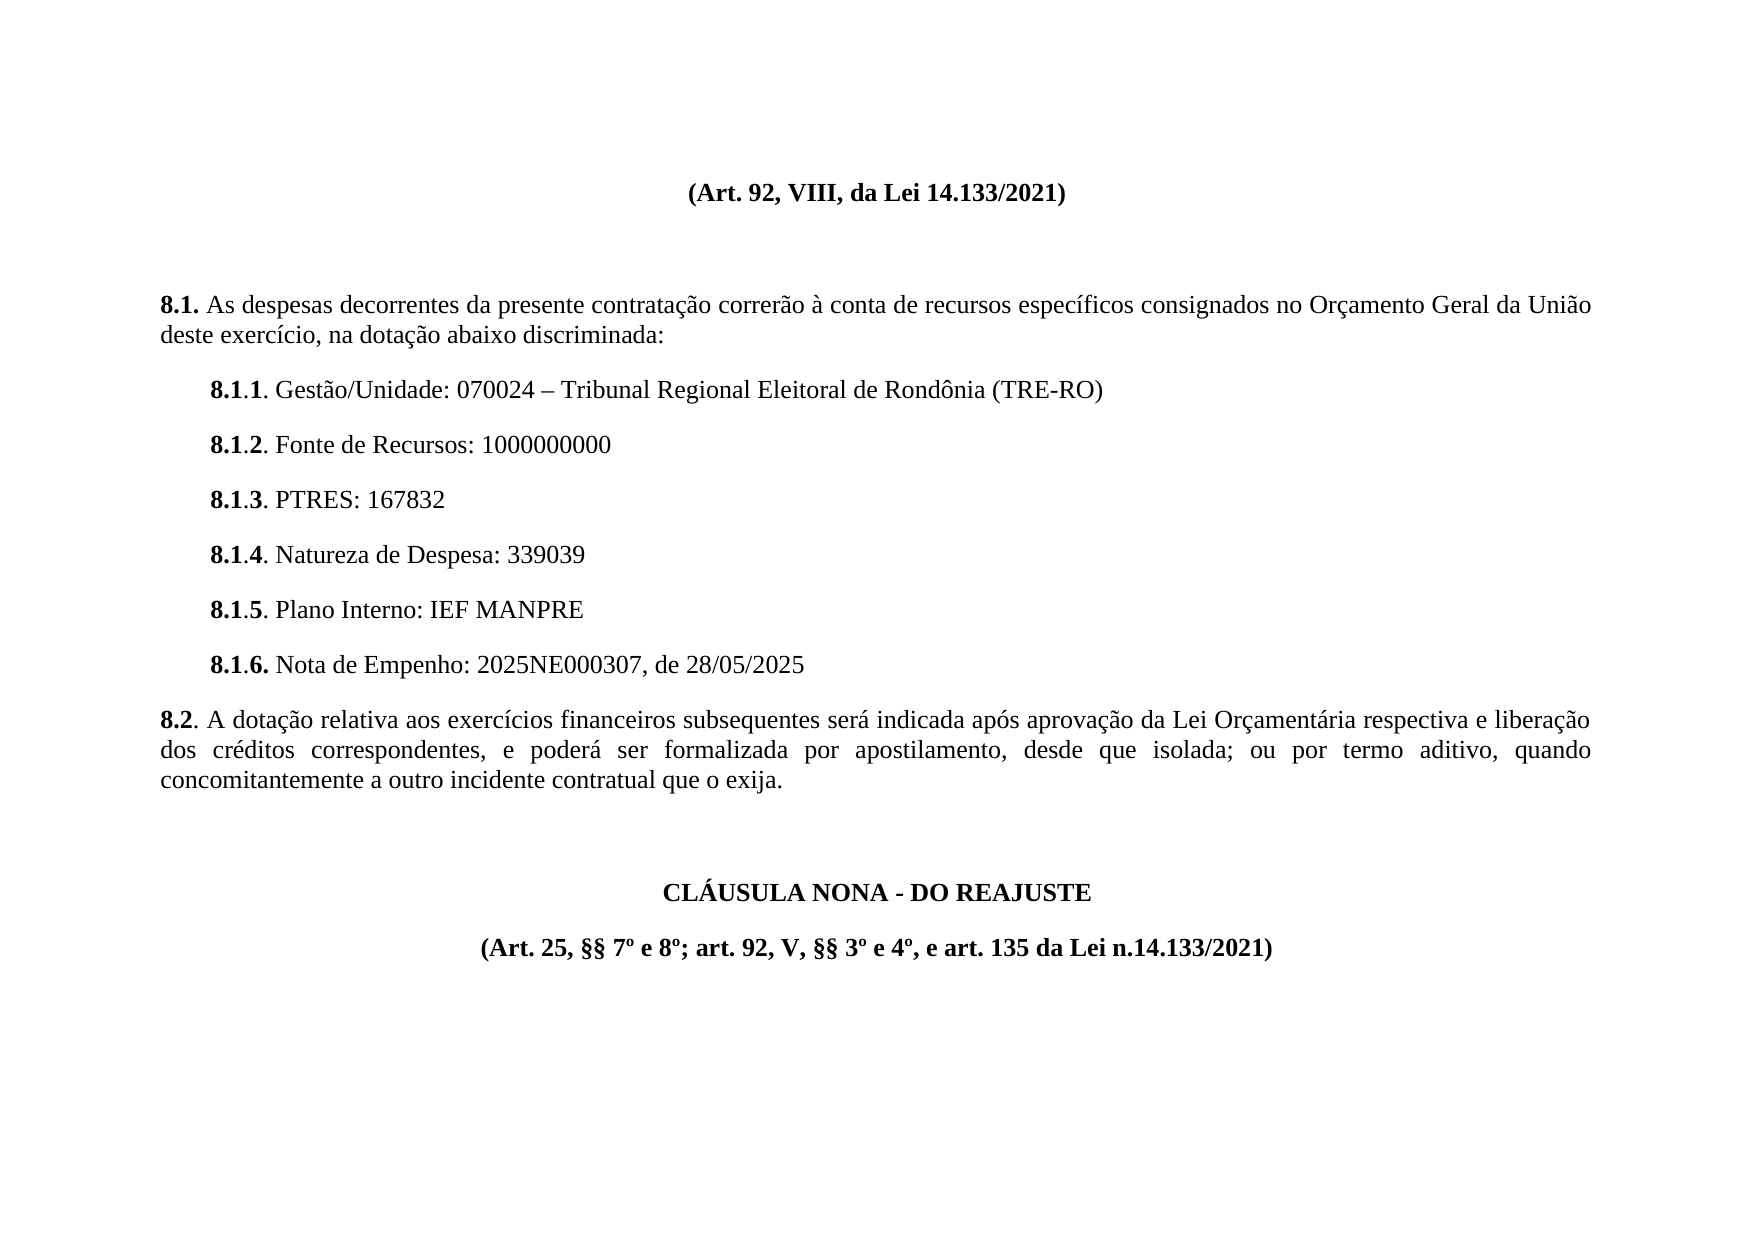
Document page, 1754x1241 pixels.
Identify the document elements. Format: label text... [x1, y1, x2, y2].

text 8.1.5. Plano Interno: IEF MANPRE [210, 594, 1594, 624]
text 8.2. A dotação relativa aos exercícios financeiros subsequentes será indicada após aprovação da Lei Orçamentária respectiva e liberação dos créditos correspondentes, e poderá ser formalizada por apostilamento, desde que isolada; ou por termo aditivo, quando concomitantemente a outro incidente contratual que o exija. [160, 704, 1594, 794]
text (Art. 92, VIII, da Lei 14.133/2021) [160, 177, 1594, 207]
text (Art. 25, §§ 7º e 8º; art. 92, V, §§ 3º e 4º, e art. 135 da Lei n.14.133/2021) [160, 932, 1594, 962]
text 8.1.1. Gestão/Unidade: 070024 – Tribunal Regional Eleitoral de Rondônia (TRE-RO) [210, 374, 1594, 404]
text 8.1.4. Natureza de Despesa: 339039 [210, 539, 1594, 569]
text CLÁUSULA NONA - DO REAJUSTE [160, 877, 1594, 907]
text 8.1.6. Nota de Empenho: 2025NE000307, de 28/05/2025 [210, 649, 1594, 679]
text 8.1.2. Fonte de Recursos: 1000000000 [210, 429, 1594, 459]
text 8.1. As despesas decorrentes da presente contratação correrão à conta de recursos específicos consignados no Orçamento Geral da União deste exercício, na dotação abaixo discriminada: [160, 289, 1594, 349]
text 8.1.3. PTRES: 167832 [210, 484, 1594, 514]
